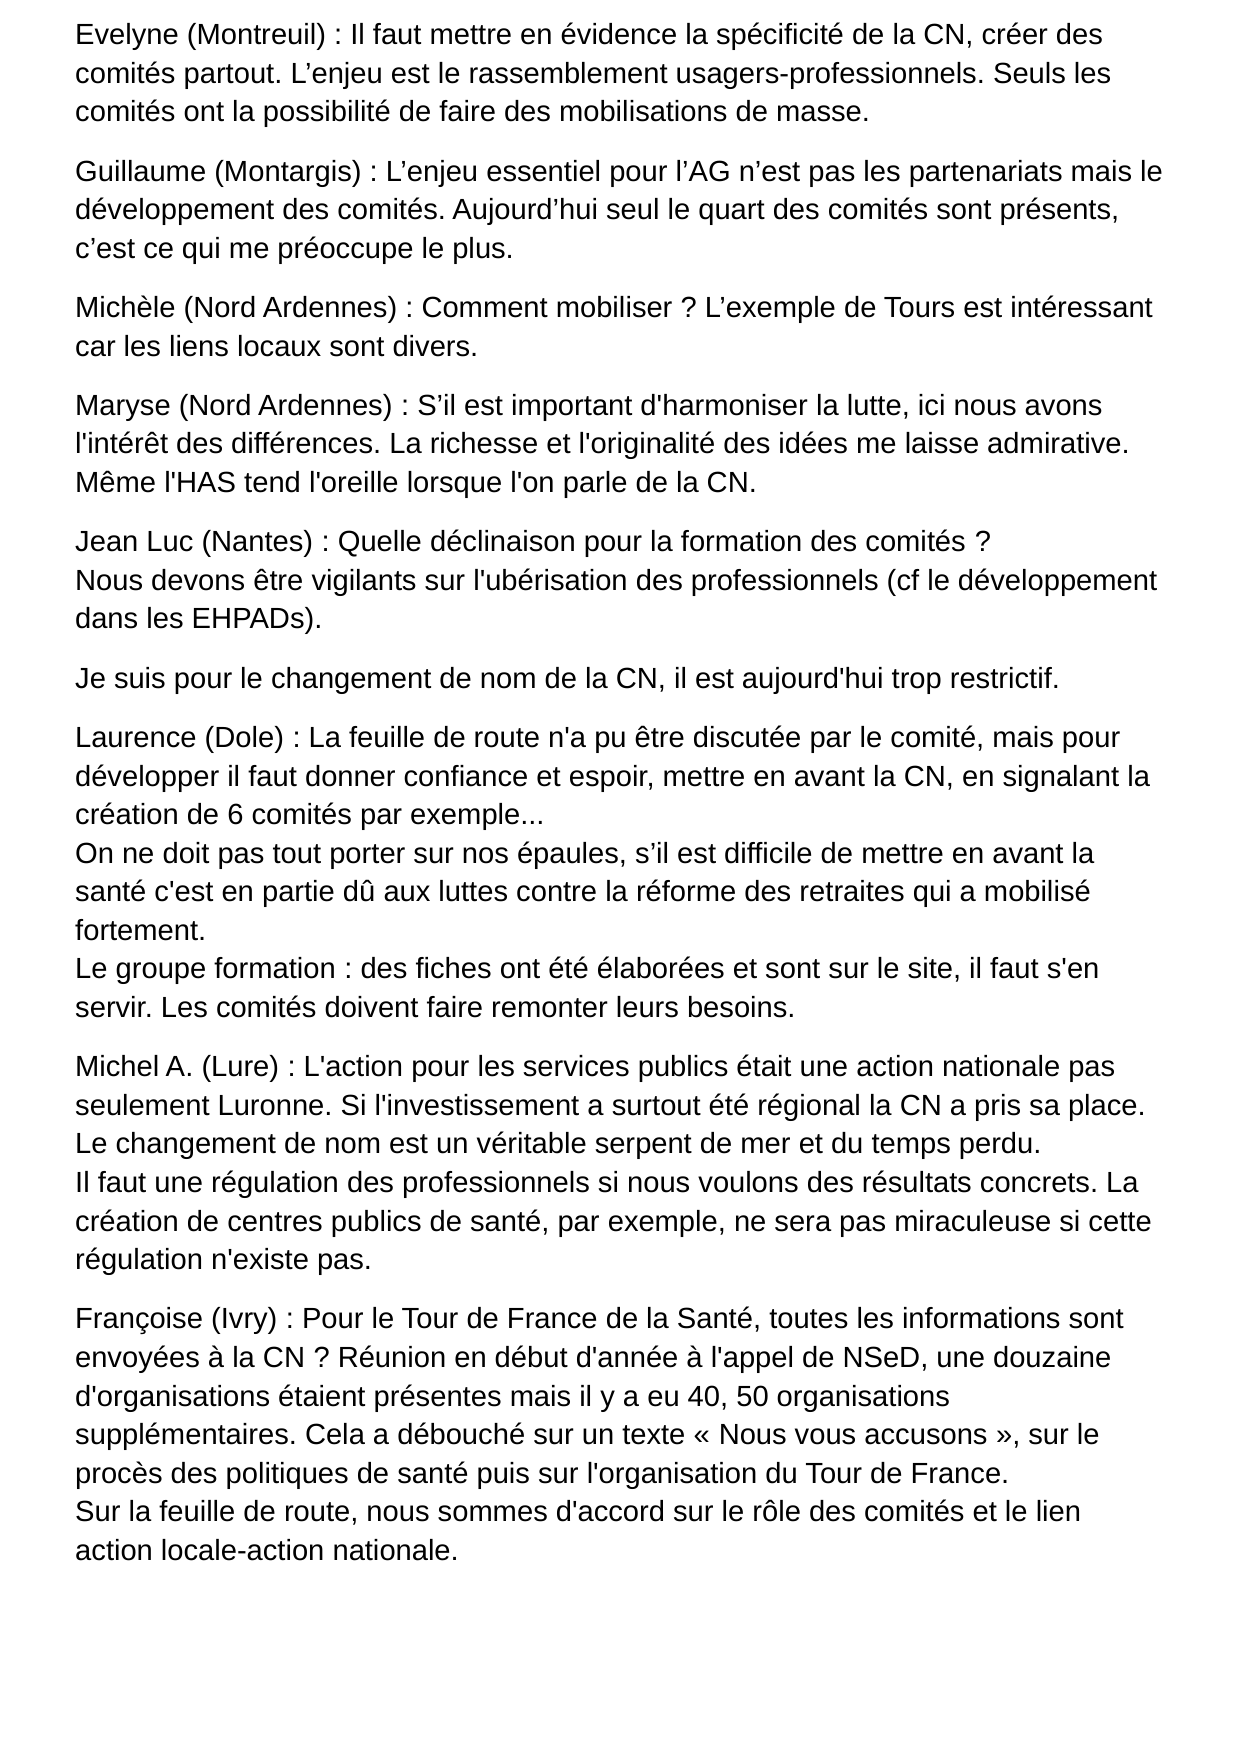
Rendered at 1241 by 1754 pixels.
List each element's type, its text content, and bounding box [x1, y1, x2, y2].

text Maryse (Nord Ardennes) : S’il est important d'harmoniser la lutte, ici nous avons l'intérêt des différences. La richesse et l'originalité des idées me laisse admirative. Même l'HAS tend l'oreille lorsque l'on parle de la CN. [75, 388, 1165, 499]
text Guillaume (Montargis) : L’enjeu essentiel pour l’AG n’est pas les partenariats mais le développement des comités. Aujourd’hui seul le quart des comités sont présents, c’est ce qui me préoccupe le plus. [75, 154, 1165, 264]
text Michèle (Nord Ardennes) : Comment mobiliser ? L’exemple de Tours est intéressant car les liens locaux sont divers. [75, 290, 1165, 362]
text Evelyne (Montreuil) : Il faut mettre en évidence la spécificité de la CN, créer des comités partout. L’enjeu est le rassemblement usagers-professionnels. Seuls les comités ont la possibilité de faire des mobilisations de masse. [75, 17, 1165, 128]
text Je suis pour le changement de nom de la CN, il est aujourd'hui trop restrictif. [75, 661, 1165, 694]
text Françoise (Ivry) : Pour le Tour de France de la Santé, toutes les informations sont envoyées à la CN ? Réunion en début d'année à l'appel de NSeD, une douzaine d'organisations étaient présentes mais il y a eu 40, 50 organisations supplémentaires. Cela a débouché sur un texte « Nous vous accusons », sur le procès des politiques de santé puis sur l'organisation du Tour de France. Sur la feuille de route, nous sommes d'accord sur le rôle des comités et le lien action locale-action nationale. [75, 1302, 1165, 1566]
text Michel A. (Lure) : L'action pour les services publics était une action nationale pas seulement Luronne. Si l'investissement a surtout été régional la CN a pris sa place. Le changement de nom est un véritable serpent de mer et du temps perdu. Il faut une régulation des professionnels si nous voulons des résultats concrets. La création de centres publics de santé, par exemple, ne sera pas miraculeuse si cette régulation n'existe pas. [75, 1049, 1165, 1276]
text Laurence (Dole) : La feuille de route n'a pu être discutée par le comité, mais pour développer il faut donner confiance et espoir, mettre en avant la CN, en signalant la création de 6 comités par exemple... On ne doit pas tout porter sur nos épaules, s’il est difficile de mettre en avant la santé c'est en partie dû aux luttes contre la réforme des retraites qui a mobilisé fortement. Le groupe formation : des fiches ont été élaborées et sont sur le site, il faut s'en servir. Les comités doivent faire remonter leurs besoins. [75, 720, 1165, 1024]
text Jean Luc (Nantes) : Quelle déclinaison pour la formation des comités ? Nous devons être vigilants sur l'ubérisation des professionnels (cf le développement dans les EHPADs). [75, 524, 1165, 635]
